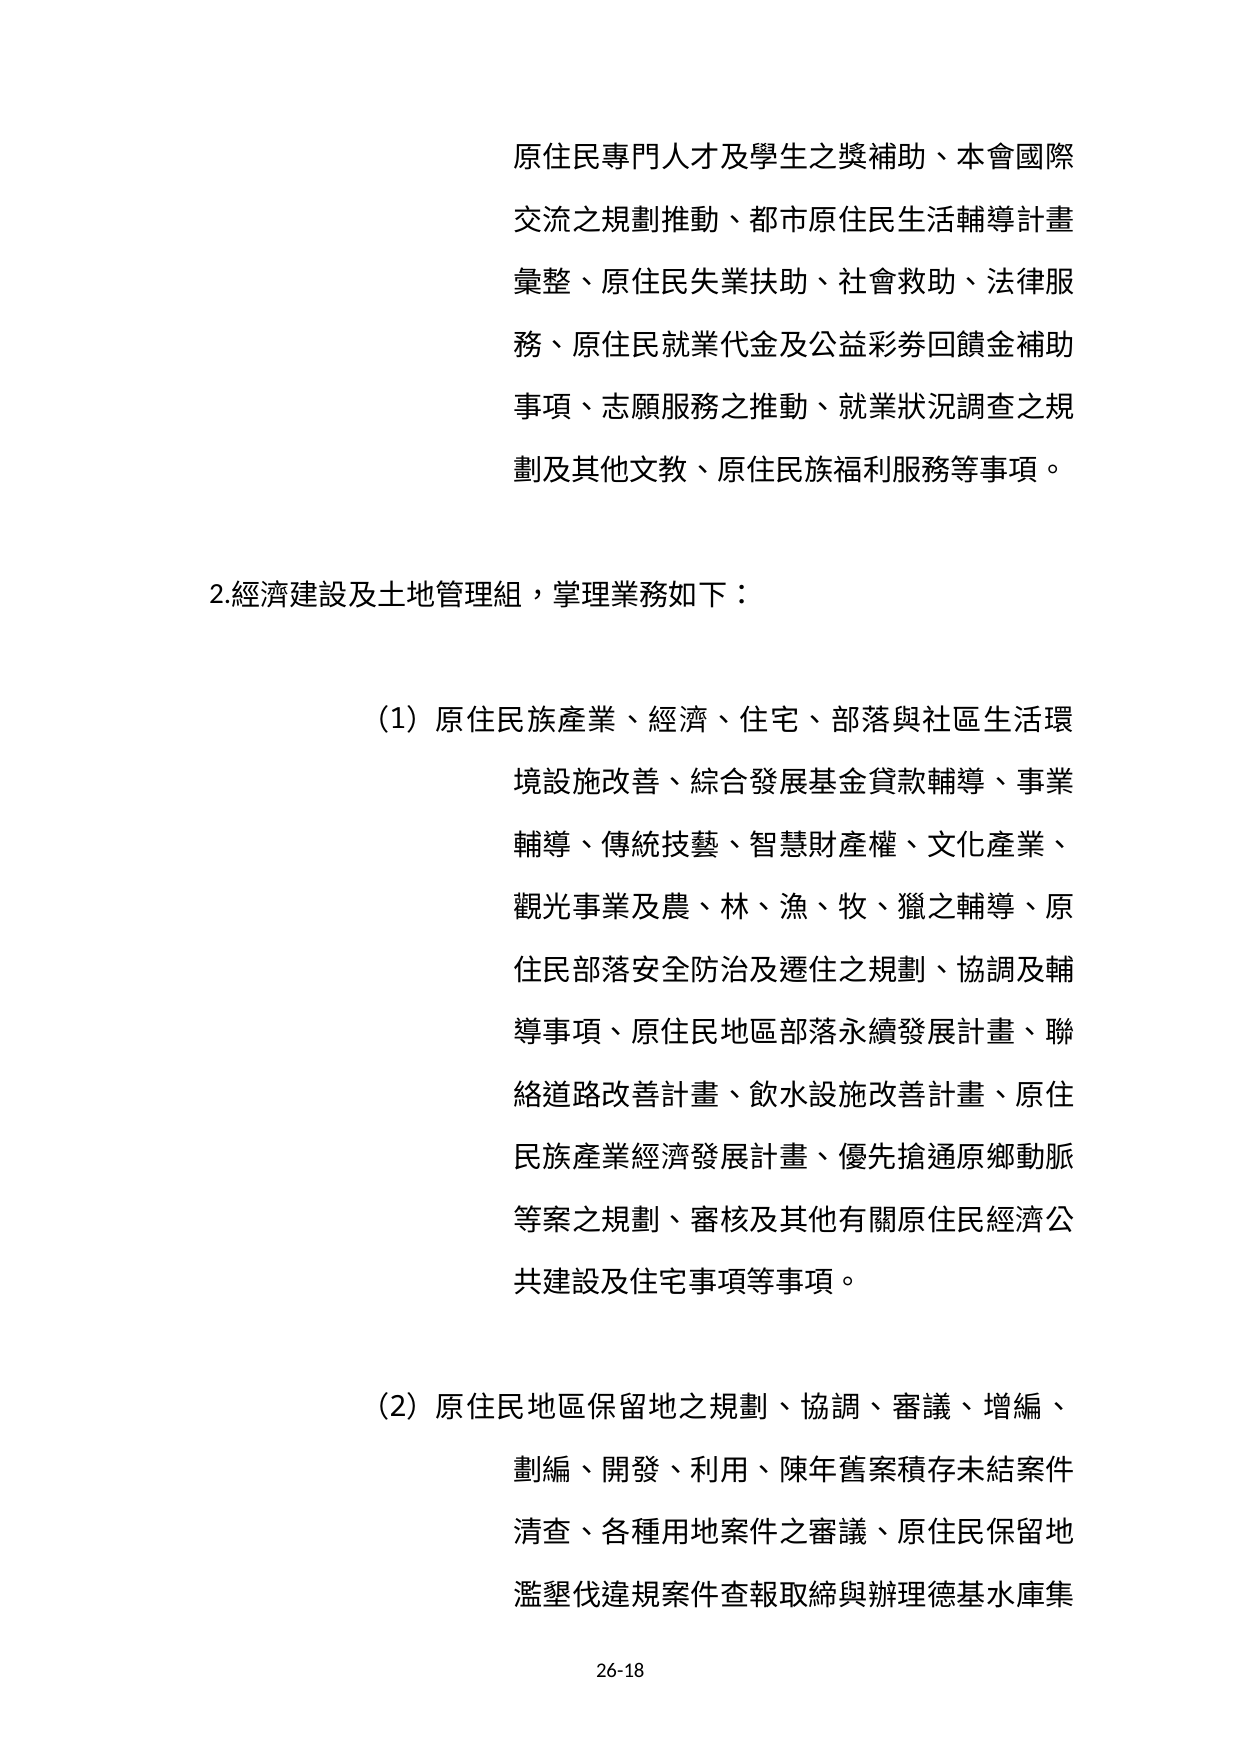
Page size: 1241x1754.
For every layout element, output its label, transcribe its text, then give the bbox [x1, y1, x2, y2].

list 原住民地區保留地之規劃、協調、審議、增編、劃編、開發、利用、陳年舊案積存未結案件清查、各種用地案件之審議、原住民保留地濫墾伐違規案件查報取締與辦理德基水庫集 [360, 1363, 1075, 1613]
text 2.經濟建設及土地管理組，掌理業務如下： [209, 551, 1075, 613]
list 原住民族產業、經濟、住宅、部落與社區生活環境設施改善、綜合發展基金貸款輔導、事業輔導、傳統技藝、智慧財產權、文化產業、觀光事業及農、林、漁、牧、獵之輔導、原住民部落安全防治及遷住之規劃、協調及輔導事項、原住民地區部落永續發展計畫、聯絡道路改善計畫、飲水設施改善計畫、原住民族產業經濟發展計畫、優先搶通原鄉動脈等案之規劃、審核及其他有關原住民經濟公共建設及住宅事項等事項。 [360, 676, 1075, 1301]
list 原住民專門人才及學生之獎補助、本會國際交流之規劃推動、都市原住民生活輔導計畫彙整、原住民失業扶助、社會救助、法律服務、原住民就業代金及公益彩劵回饋金補助事項、志願服務之推動、就業狀況調查之規劃及其他文教、原住民族福利服務等事項。 [359, 113, 1075, 488]
